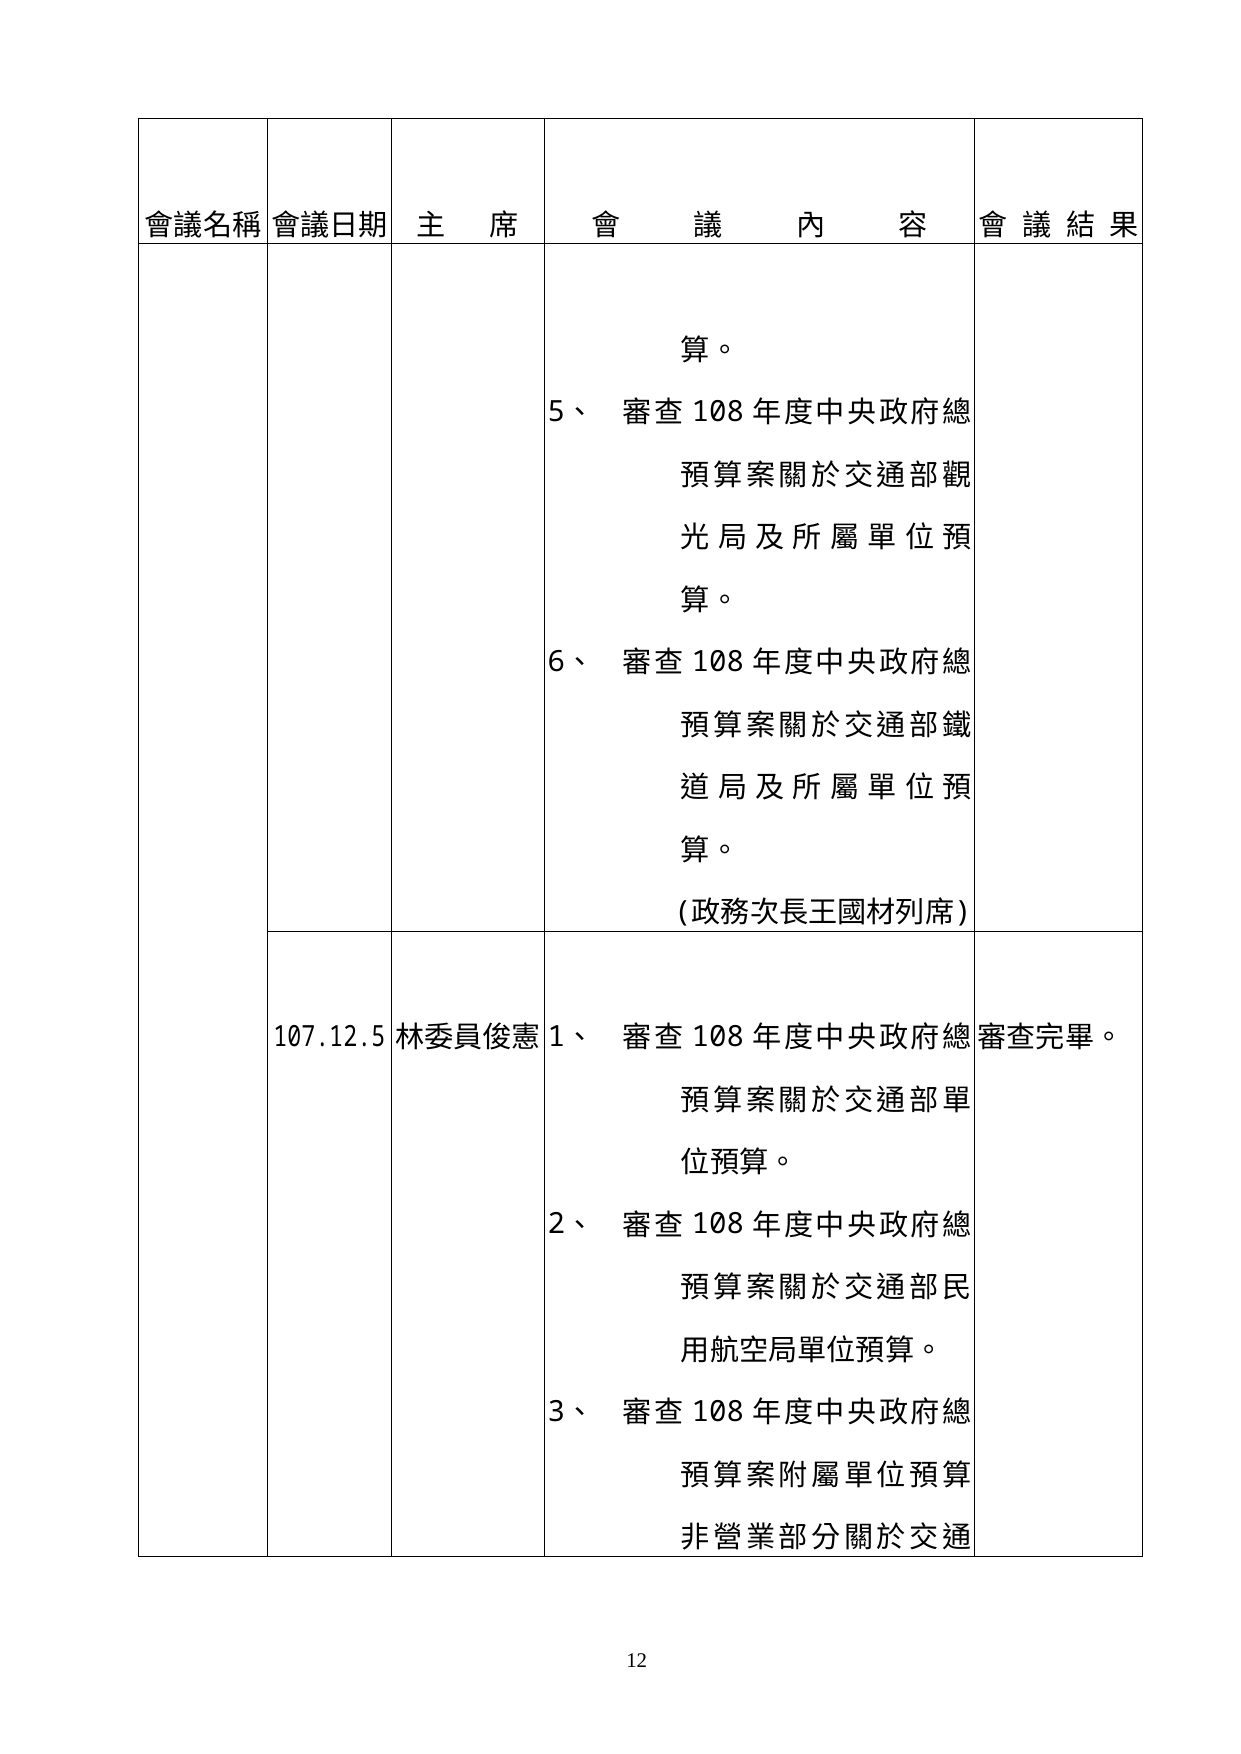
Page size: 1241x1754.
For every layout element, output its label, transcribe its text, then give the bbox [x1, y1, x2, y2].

table_cell [139, 244, 267, 1556]
table_header 會 議 結 果 [975, 119, 1142, 243]
table_header 會議名稱 [139, 119, 267, 243]
table_header 會議日期 [268, 119, 391, 243]
table_cell [392, 244, 544, 931]
table_cell [975, 244, 1142, 931]
table_cell 審查完畢。 [975, 932, 1142, 1556]
table_header 會 議 內 容 [545, 119, 974, 243]
table_cell 審查108年度中央政府總預算案關於交通部單位預算。 審查108年度中央政府總預算案關於交通部民用航空局單位預算。 審查108年度中央政府總預算案附屬單位預算非營業部分關於交通部主管交通作業基金－民航事業作業基金分預算。 審查108年度中央政府總預算案關於交通部公路總局及所屬單位預算。 審查108年度中央政府總預算案關於交通部觀光局及所屬單位預算。 審查108年度中央政府總預算案關於交通部鐵道局及所屬單位預算。 (政務次長王國材列席) [545, 244, 974, 931]
table_cell [268, 244, 391, 931]
table_cell 107.12.5 [268, 932, 391, 1556]
table_header 主 席 [392, 119, 544, 243]
table_cell 審查108年度中央政府總預算案關於交通部單位預算。 審查108年度中央政府總預算案關於交通部民用航空局單位預算。 審查108年度中央政府總預算案附屬單位預算非營業部分關於交通 [545, 932, 974, 1556]
table_cell 林委員俊憲 [392, 932, 544, 1556]
